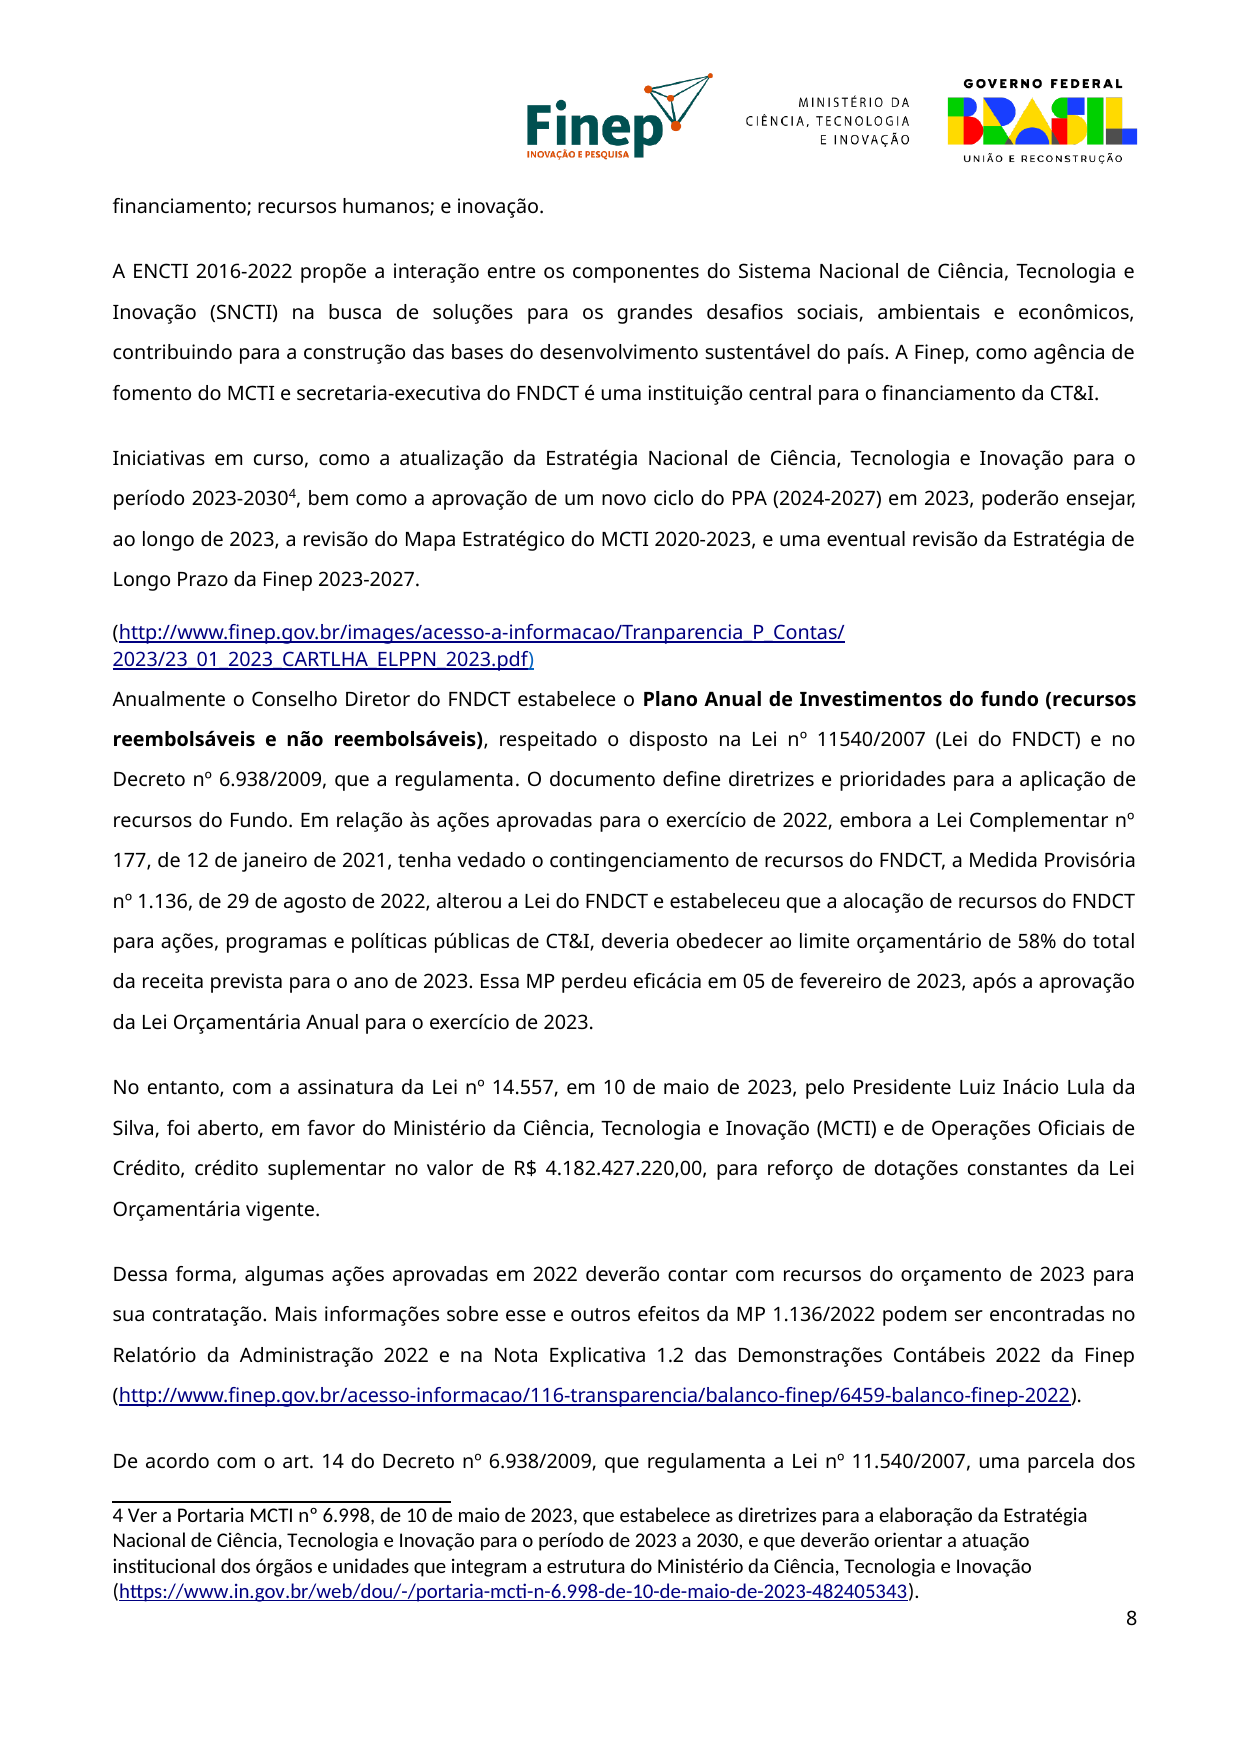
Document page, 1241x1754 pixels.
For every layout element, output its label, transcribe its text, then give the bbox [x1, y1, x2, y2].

text (http://www.finep.gov.br/images/acesso-a-informacao/Tranparencia_P_Contas/2023/23_01_2023_CARTLHA_ELPPN_2023.pdf) [112, 618, 1137, 672]
text Dessa forma, algumas ações aprovadas em 2022 deverão contar com recursos do orçamento de 2023 para sua contratação. Mais informações sobre esse e outros efeitos da MP 1.136/2022 podem ser encontradas no Relatório da Administração 2022 e na Nota Explicativa 1.2 das Demonstrações Contábeis 2022 da Finep (http://www.finep.gov.br/acesso-informacao/116-transparencia/balanco-finep/6459-balanco-finep-2022). [112, 1260, 1137, 1408]
text financiamento; recursos humanos; e inovação. [112, 192, 1137, 219]
text Anualmente o Conselho Diretor do FNDCT estabelece o Plano Anual de Investimentos do fundo (recursos reembolsáveis e não reembolsáveis), respeitado o disposto na Lei nº 11540/2007 (Lei do FNDCT) e no Decreto nº 6.938/2009, que a regulamenta. O documento define diretrizes e prioridades para a aplicação de recursos do Fundo. Em relação às ações aprovadas para o exercício de 2022, embora a Lei Complementar nº 177, de 12 de janeiro de 2021, tenha vedado o contingenciamento de recursos do FNDCT, a Medida Provisória nº 1.136, de 29 de agosto de 2022, alterou a Lei do FNDCT e estabeleceu que a alocação de recursos do FNDCT para ações, programas e políticas públicas de CT&I, deveria obedecer ao limite orçamentário de 58% do total da receita prevista para o ano de 2023. Essa MP perdeu eficácia em 05 de fevereiro de 2023, após a aprovação da Lei Orçamentária Anual para o exercício de 2023. [112, 685, 1137, 1035]
text No entanto, com a assinatura da Lei nº 14.557, em 10 de maio de 2023, pelo Presidente Luiz Inácio Lula da Silva, foi aberto, em favor do Ministério da Ciência, Tecnologia e Inovação (MCTI) e de Operações Oficiais de Crédito, crédito suplementar no valor de R$ 4.182.427.220,00, para reforço de dotações constantes da Lei Orçamentária vigente. [112, 1073, 1137, 1222]
text De acordo com o art. 14 do Decreto nº 6.938/2009, que regulamenta a Lei nº 11.540/2007, uma parcela dos [112, 1447, 1137, 1474]
text A ENCTI 2016-2022 propõe a interação entre os componentes do Sistema Nacional de Ciência, Tecnologia e Inovação (SNCTI) na busca de soluções para os grandes desafios sociais, ambientais e econômicos, contribuindo para a construção das bases do desenvolvimento sustentável do país. A Finep, como agência de fomento do MCTI e secretaria-executiva do FNDCT é uma instituição central para o financiamento da CT&I. [112, 257, 1137, 406]
text Iniciativas em curso, como a atualização da Estratégia Nacional de Ciência, Tecnologia e Inovação para o período 2023-2030, bem como a aprovação de um novo ciclo do PPA (2024-2027) em 2023, poderão ensejar, ao longo de 2023, a revisão do Mapa Estratégico do MCTI 2020-2023, e uma eventual revisão da Estratégia de Longo Prazo da Finep 2023-2027. [112, 444, 1137, 592]
text Ver a Portaria MCTI nº 6.998, de 10 de maio de 2023, que estabelece as diretrizes para a elaboração da Estratégia Nacional de Ciência, Tecnologia e Inovação para o período de 2023 a 2030, e que deverão orientar a atuação institucional dos órgãos e unidades que integram a estrutura do Ministério da Ciência, Tecnologia e Inovação (https://www.in.gov.br/web/dou/-/portaria-mcti-n-6.998-de-10-de-maio-de-2023-482405343). [112, 1502, 1137, 1604]
